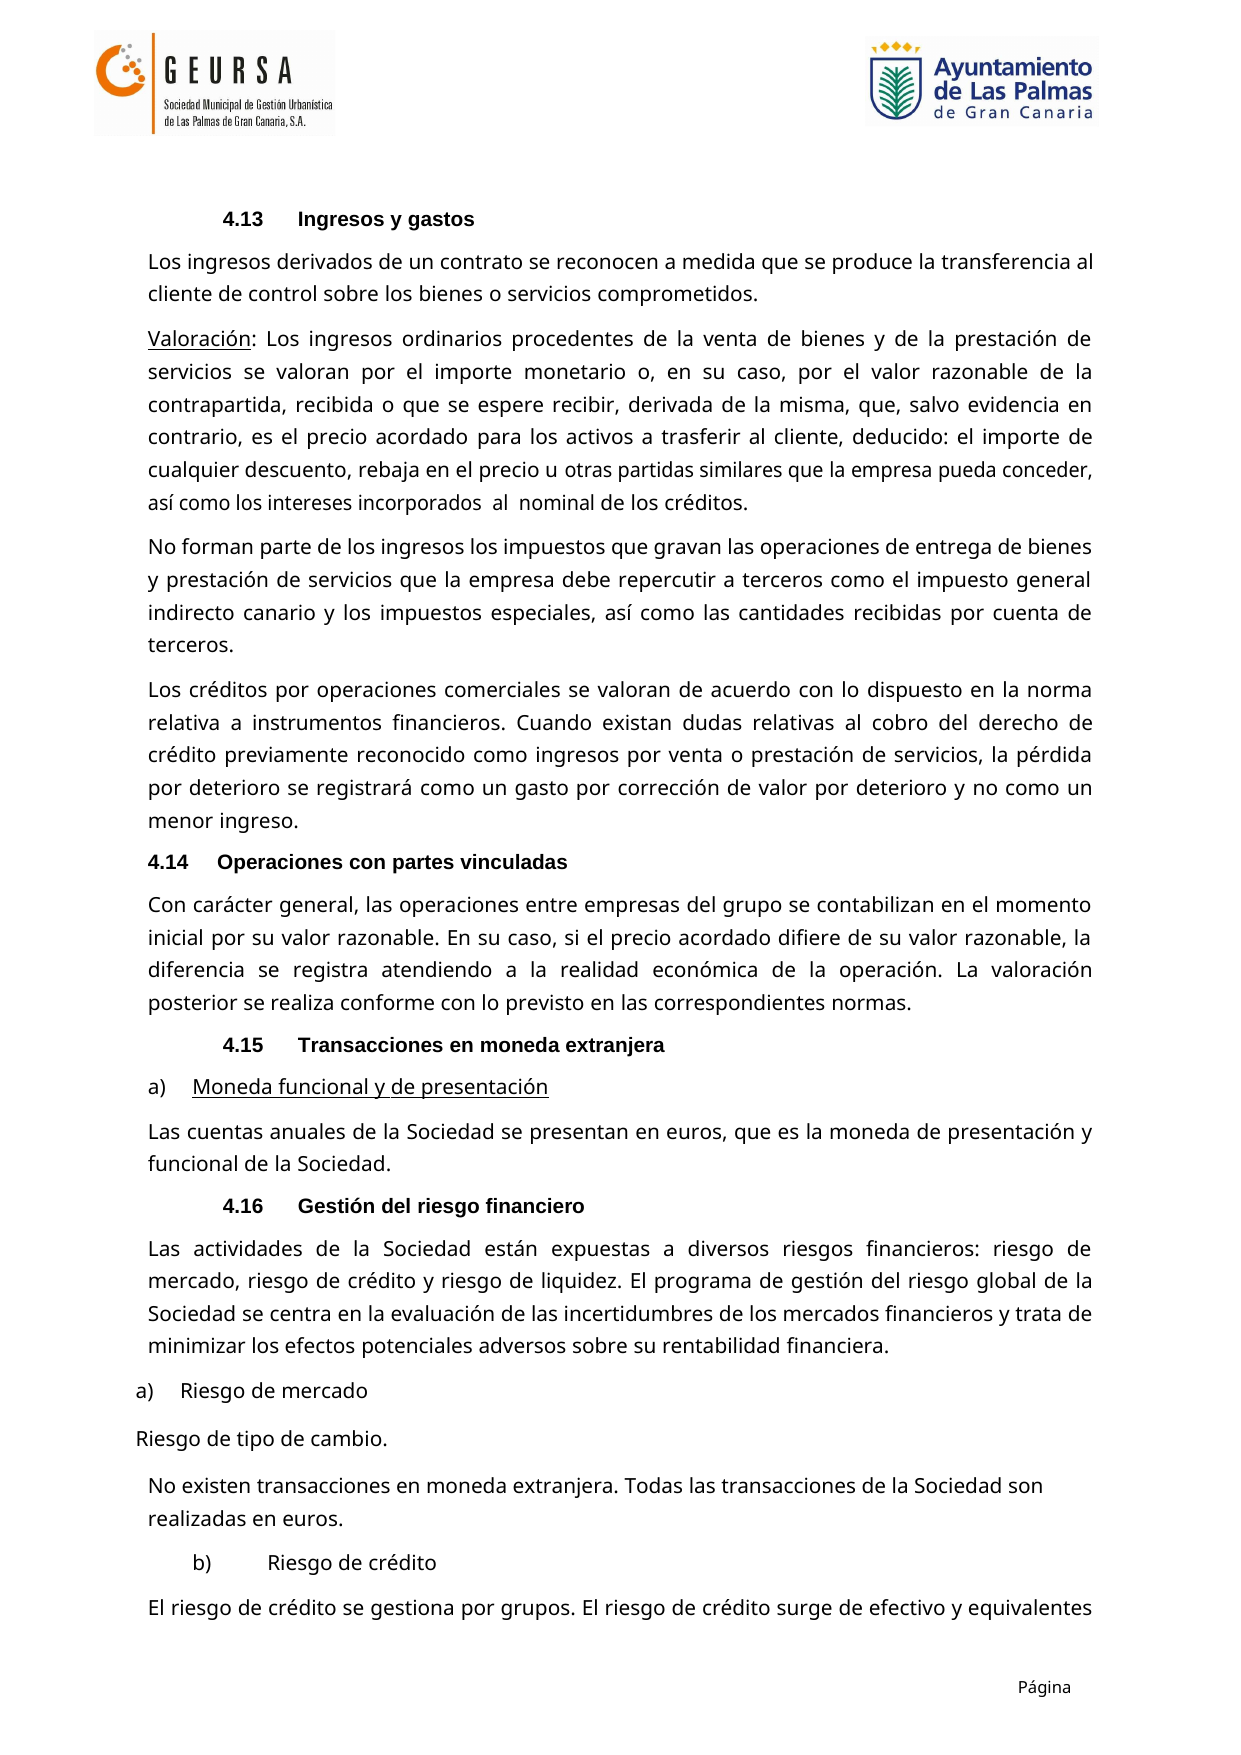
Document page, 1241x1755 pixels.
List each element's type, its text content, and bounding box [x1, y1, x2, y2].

text Los créditos por operaciones comerciales se valoran de acuerdo con lo dispuesto en la norma relativa a instrumentos financieros. Cuando existan dudas relativas al cobro del derecho de crédito previamente reconocido como ingresos por venta o prestación de servicios, la pérdida por deterioro se registrará como un gasto por corrección de valor por deterioro y no como un menor ingreso. [148, 675, 1093, 834]
list Gestión del riesgo financiero [223, 1194, 1105, 1218]
text No existen transacciones en moneda extranjera. Todas las transacciones de la Sociedad son realizadas en euros. [148, 1471, 1105, 1532]
list Transacciones en moneda extranjera [223, 1033, 1105, 1057]
list Operaciones con partes vinculadas [148, 850, 1105, 874]
text No forman parte de los ingresos los impuestos que gravan las operaciones de entrega de bienes y prestación de servicios que la empresa debe repercutir a terceros como el impuesto general indirecto canario y los impuestos especiales, así como las cantidades recibidas por cuenta de terceros. [148, 532, 1093, 659]
text Las cuentas anuales de la Sociedad se presentan en euros, que es la moneda de presentación y funcional de la Sociedad. [148, 1117, 1093, 1178]
text El riesgo de crédito se gestiona por grupos. El riesgo de crédito surge de efectivo y equivalentes [148, 1593, 1093, 1621]
text Valoración: Los ingresos ordinarios procedentes de la venta de bienes y de la prestación de servicios se valoran por el importe monetario o, en su caso, por el valor razonable de la contrapartida, recibida o que se espere recibir, derivada de la misma, que, salvo evidencia en contrario, es el precio acordado para los activos a trasferir al cliente, deducido: el importe de cualquier descuento, rebaja en el precio u otras partidas similares que la empresa pueda conceder, así como los intereses incorporados al nominal de los créditos. [148, 324, 1093, 516]
text Con carácter general, las operaciones entre empresas del grupo se contabilizan en el momento inicial por su valor razonable. En su caso, si el precio acordado difiere de su valor razonable, la diferencia se registra atendiendo a la realidad económica de la operación. La valoración posterior se realiza conforme con lo previsto en las correspondientes normas. [148, 890, 1093, 1016]
list Riesgo de mercado Riesgo de tipo de cambio. [135, 1377, 389, 1452]
text Las actividades de la Sociedad están expuestas a diversos riesgos financieros: riesgo de mercado, riesgo de crédito y riesgo de liquidez. El programa de gestión del riesgo global de la Sociedad se centra en la evaluación de las incertidumbres de los mercados financieros y trata de minimizar los efectos potenciales adversos sobre su rentabilidad financiera. [148, 1234, 1093, 1360]
list Ingresos y gastos [223, 207, 1105, 231]
text Los ingresos derivados de un contrato se reconocen a medida que se produce la transferencia al cliente de control sobre los bienes o servicios comprometidos. [148, 247, 1093, 308]
text a) Moneda funcional y de presentación [148, 1072, 1105, 1101]
list Riesgo de crédito [192, 1548, 1105, 1577]
